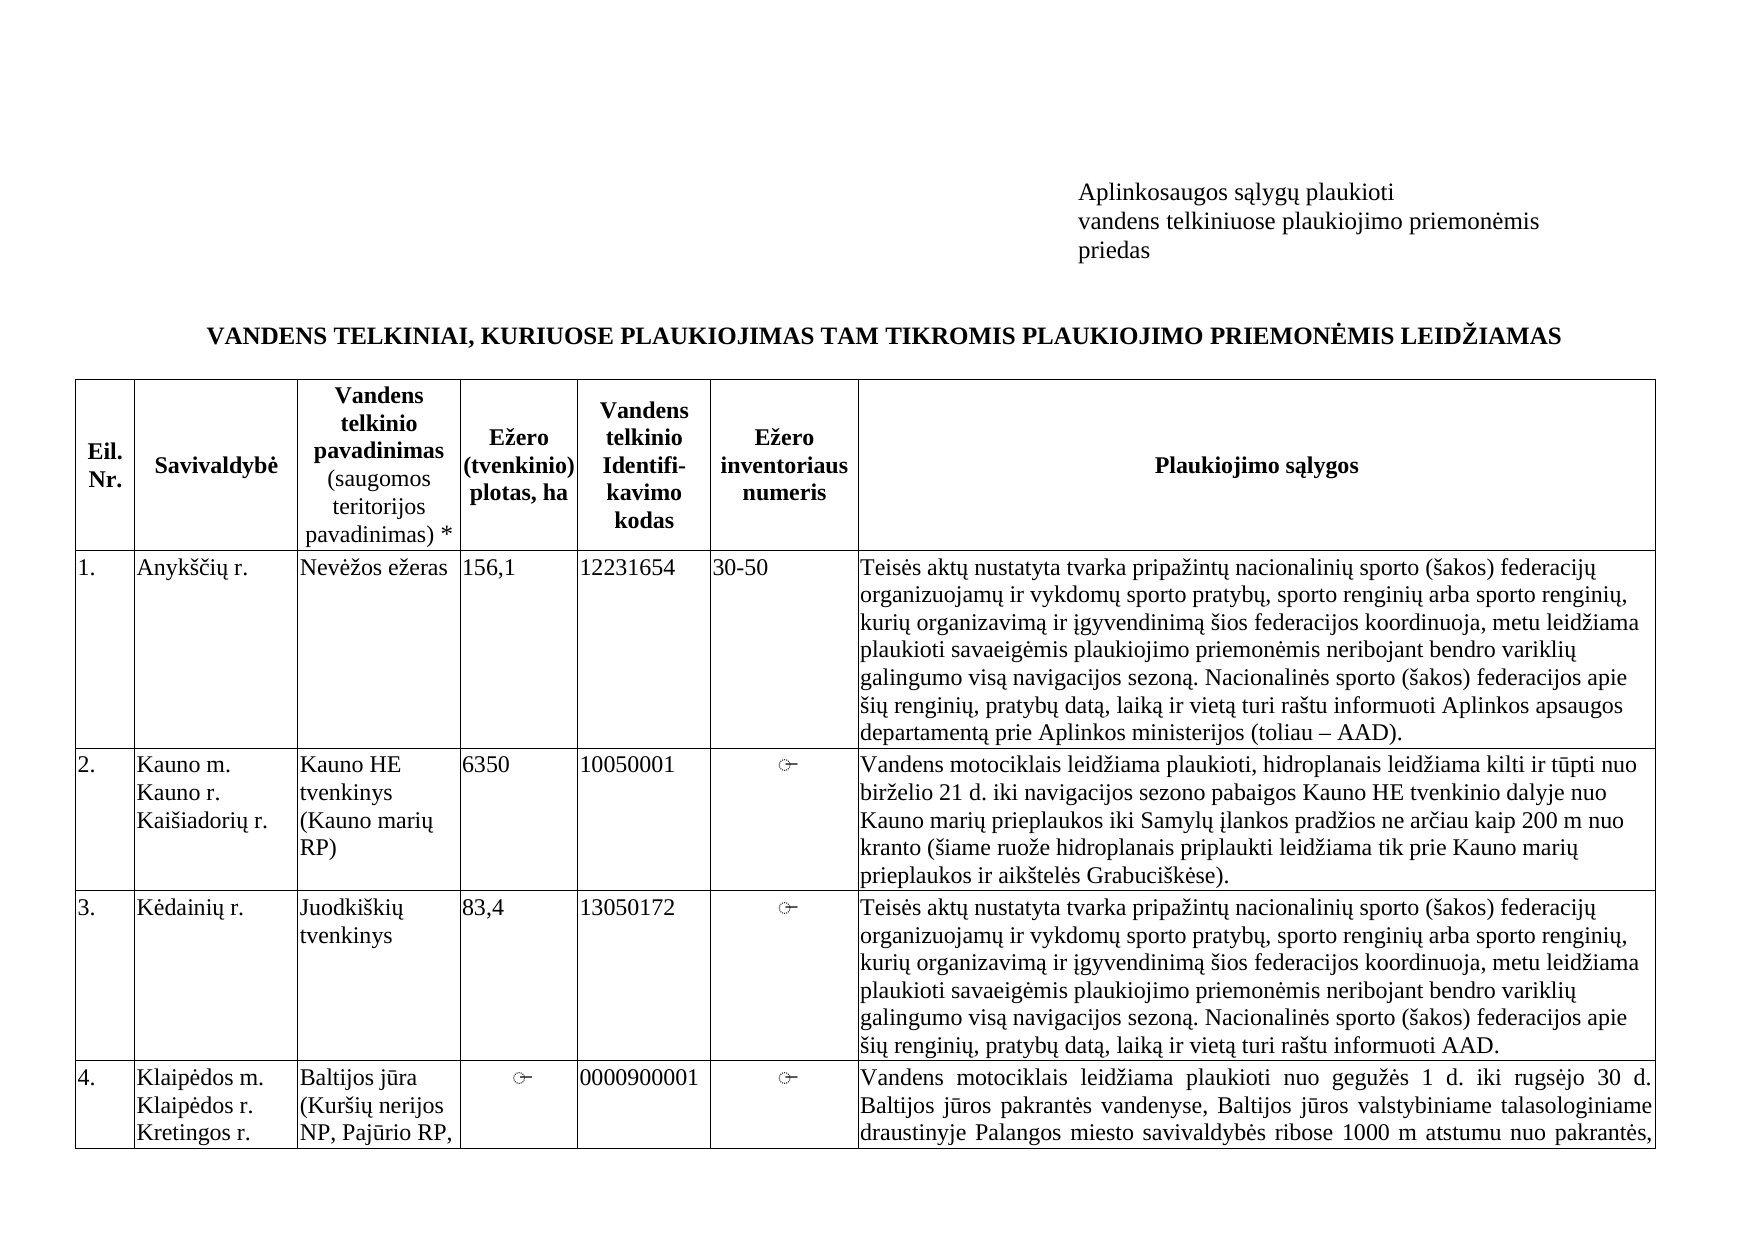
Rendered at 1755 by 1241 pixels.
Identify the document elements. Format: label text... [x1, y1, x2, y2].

table_cell 156,1 [461, 551, 577, 748]
table_cell Teisės aktų nustatyta tvarka pripažintų nacionalinių sporto (šakos) federacijų organizuojamų ir vykdomų sporto pratybų, sporto renginių arba sporto renginių, kurių organizavimą ir įgyvendinimą šios federacijos koordinuoja, metu leidžiama plaukioti savaeigėmis plaukiojimo priemonėmis neribojant bendro variklių galingumo visą navigacijos sezoną. Nacionalinės sporto (šakos) federacijos apie šių renginių, pratybų datą, laiką ir vietą turi raštu informuoti AAD. [859, 891, 1655, 1060]
table_cell Nevėžos ežeras [298, 551, 460, 748]
text priedas [74, 235, 1636, 263]
text Aplinkosaugos sąlygų plaukioti [74, 177, 1636, 206]
table_cell Juodkiškių tvenkinys [298, 891, 460, 1060]
table_cell 30-50 [711, 551, 858, 748]
text Vandens telkiniai, kuriuose plaukiojimas tam tikromis plaukiojimo priemonėmis leidžiamas [74, 321, 1636, 350]
table_cell Teisės aktų nustatyta tvarka pripažintų nacionalinių sporto (šakos) federacijų organizuojamų ir vykdomų sporto pratybų, sporto renginių arba sporto renginių, kurių organizavimą ir įgyvendinimą šios federacijos koordinuoja, metu leidžiama plaukioti savaeigėmis plaukiojimo priemonėmis neribojant bendro variklių galingumo visą navigacijos sezoną. Nacionalinės sporto (šakos) federacijos apie šių renginių, pratybų datą, laiką ir vietą turi raštu informuoti Aplinkos apsaugos departamentą prie Aplinkos ministerijos (toliau – AAD). [859, 551, 1655, 748]
table_header Savivaldybė [135, 380, 297, 550]
table_cell ̶ [711, 1061, 858, 1148]
table_header Eil. Nr. [76, 380, 134, 550]
table_cell Anykščių r. [135, 551, 297, 748]
table_cell Baltijos jūra (Kuršių nerijos NP, Pajūrio RP, [298, 1061, 460, 1148]
table_cell 1. [76, 551, 134, 748]
table_header Vandens telkinio pavadinimas (saugomos teritorijos pavadinimas) * [298, 380, 460, 550]
table_cell Klaipėdos m. Klaipėdos r. Kretingos r. [135, 1061, 297, 1148]
table_cell ̶ [711, 891, 858, 1060]
table_header Vandens telkinio Identifi-kavimo kodas [578, 380, 710, 550]
table_cell 4. [76, 1061, 134, 1148]
table_cell 13050172 [578, 891, 710, 1060]
table_header Ežero inventoriaus numeris [711, 380, 858, 550]
text vandens telkiniuose plaukiojimo priemonėmis [74, 206, 1636, 235]
table_cell Kėdainių r. [135, 891, 297, 1060]
table_header Ežero (tvenkinio) plotas, ha [461, 380, 577, 550]
table_cell ̶ [711, 749, 858, 890]
table_cell Vandens motociklais leidžiama plaukioti, hidroplanais leidžiama kilti ir tūpti nuo birželio 21 d. iki navigacijos sezono pabaigos Kauno HE tvenkinio dalyje nuo Kauno marių prieplaukos iki Samylų įlankos pradžios ne arčiau kaip 200 m nuo kranto (šiame ruože hidroplanais priplaukti leidžiama tik prie Kauno marių prieplaukos ir aikštelės Grabuciškėse). [859, 749, 1655, 890]
table_cell 12231654 [578, 551, 710, 748]
table_cell 2. [76, 749, 134, 890]
table_header Plaukiojimo sąlygos [859, 380, 1655, 550]
table_cell 6350 [461, 749, 577, 890]
table_cell 10050001 [578, 749, 710, 890]
table_cell ̶ [461, 1061, 577, 1148]
table_cell Kauno HE tvenkinys (Kauno marių RP) [298, 749, 460, 890]
table_cell 0000900001 [578, 1061, 710, 1148]
table_cell Kauno m. Kauno r. Kaišiadorių r. [135, 749, 297, 890]
table_cell 83,4 [461, 891, 577, 1060]
table_cell 3. [76, 891, 134, 1060]
table_cell Vandens motociklais leidžiama plaukioti nuo gegužės 1 d. iki rugsėjo 30 d. Baltijos jūros pakrantės vandenyse, Baltijos jūros valstybiniame talasologiniame draustinyje Palangos miesto savivaldybės ribose 1000 m atstumu nuo pakrantės, [859, 1061, 1655, 1148]
